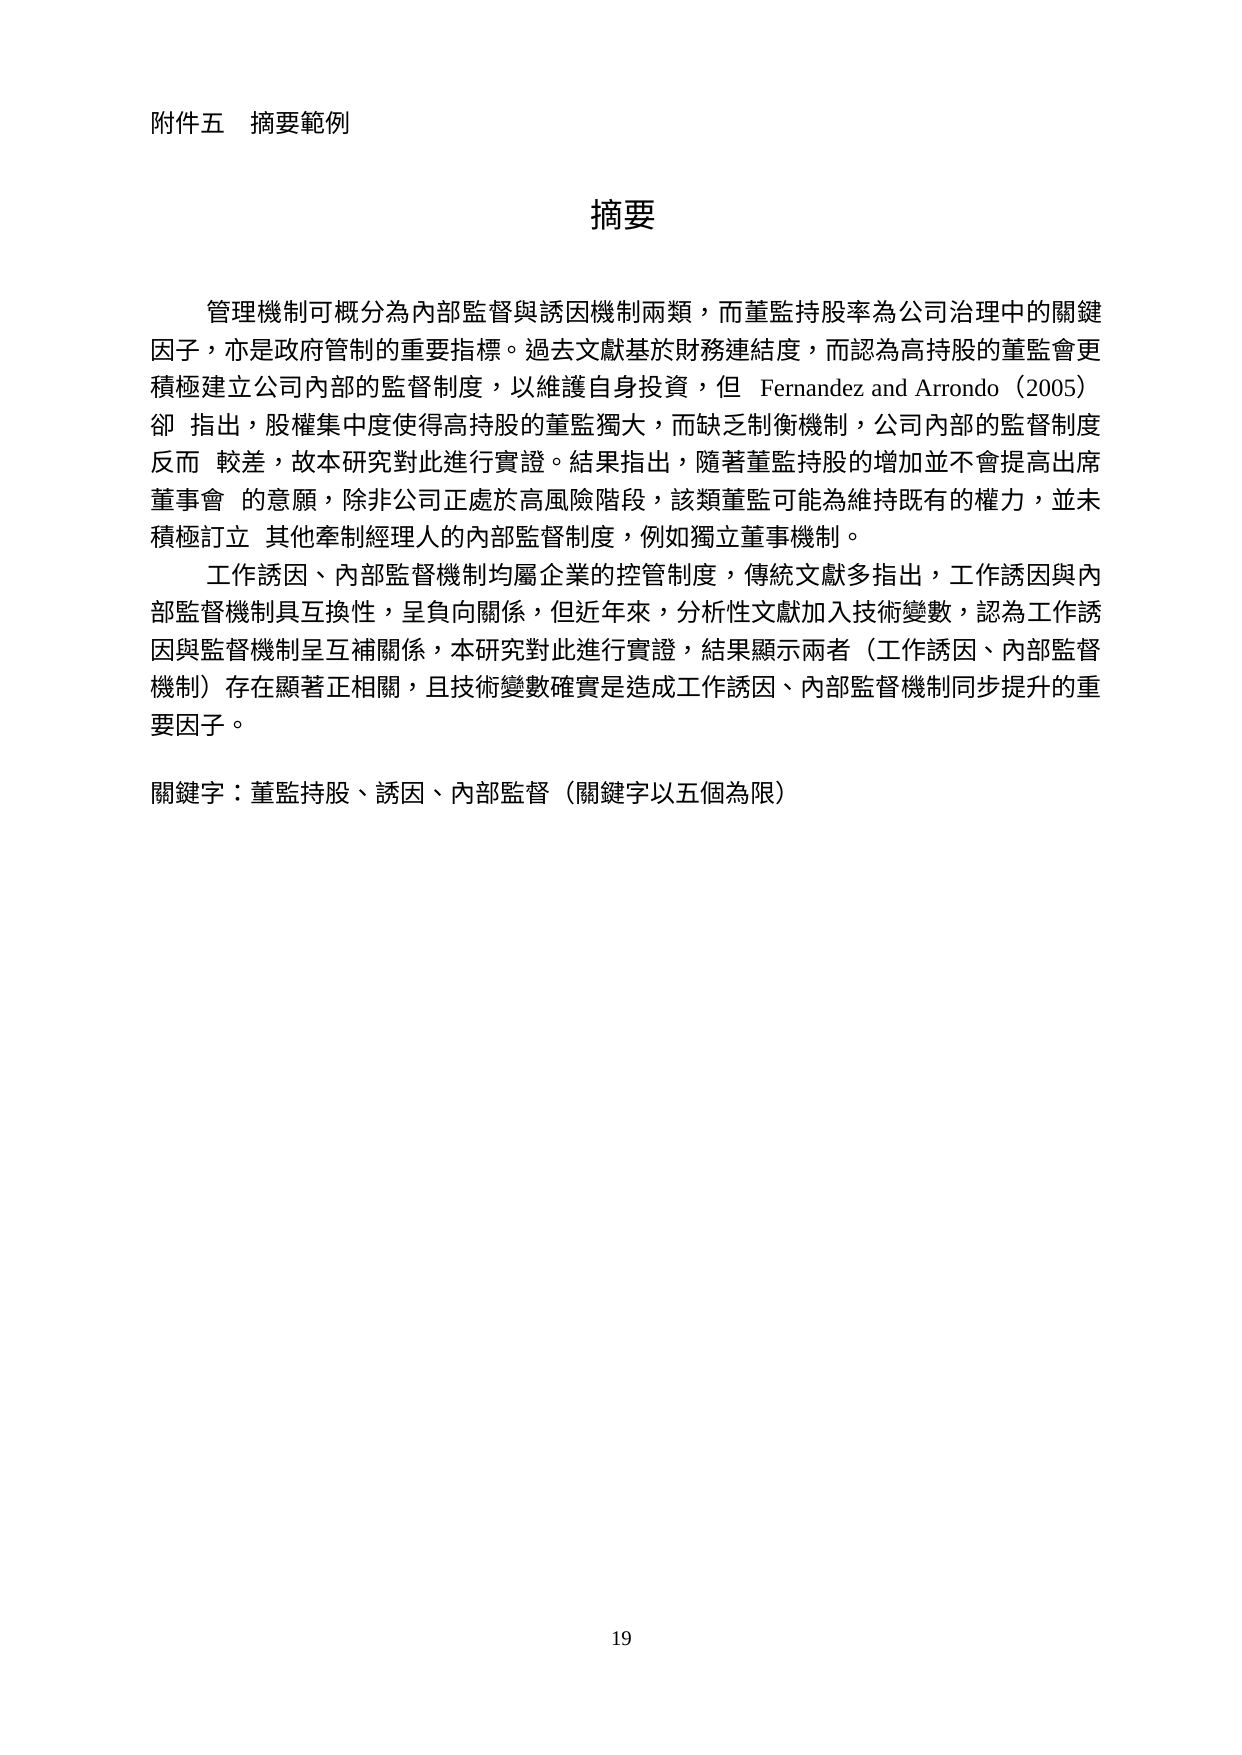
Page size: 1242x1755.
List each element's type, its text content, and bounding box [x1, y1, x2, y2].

text 管理機制可概分為內部監督與誘因機制兩類，而董監持股率為公司治理中的關鍵 因子，亦是政府管制的重要指標。過去文獻基於財務連結度，而認為高持股的董監會更 積極建立公司內部的監督制度，以維護自身投資，但 Fernandez and Arrondo（2005）卻 指出，股權集中度使得高持股的董監獨大，而缺乏制衡機制，公司內部的監督制度反而 較差，故本研究對此進行實證。結果指出，隨著董監持股的增加並不會提高出席董事會 的意願，除非公司正處於高風險階段，該類董監可能為維持既有的權力，並未積極訂立 其他牽制經理人的內部監督制度，例如獨立董事機制。 [150, 292, 1102, 554]
text 關鍵字：董監持股、誘因、內部監督（關鍵字以五個為限） [150, 775, 1108, 809]
text 工作誘因、內部監督機制均屬企業的控管制度，傳統文獻多指出，工作誘因與內 部監督機制具互換性，呈負向關係，但近年來，分析性文獻加入技術變數，認為工作誘 因與監督機制呈互補關係，本研究對此進行實證，結果顯示兩者（工作誘因、內部監督 機制）存在顯著正相關，且技術變數確實是造成工作誘因、內部監督機制同步提升的重 要因子。 [150, 554, 1102, 742]
text 摘要 [583, 194, 663, 233]
